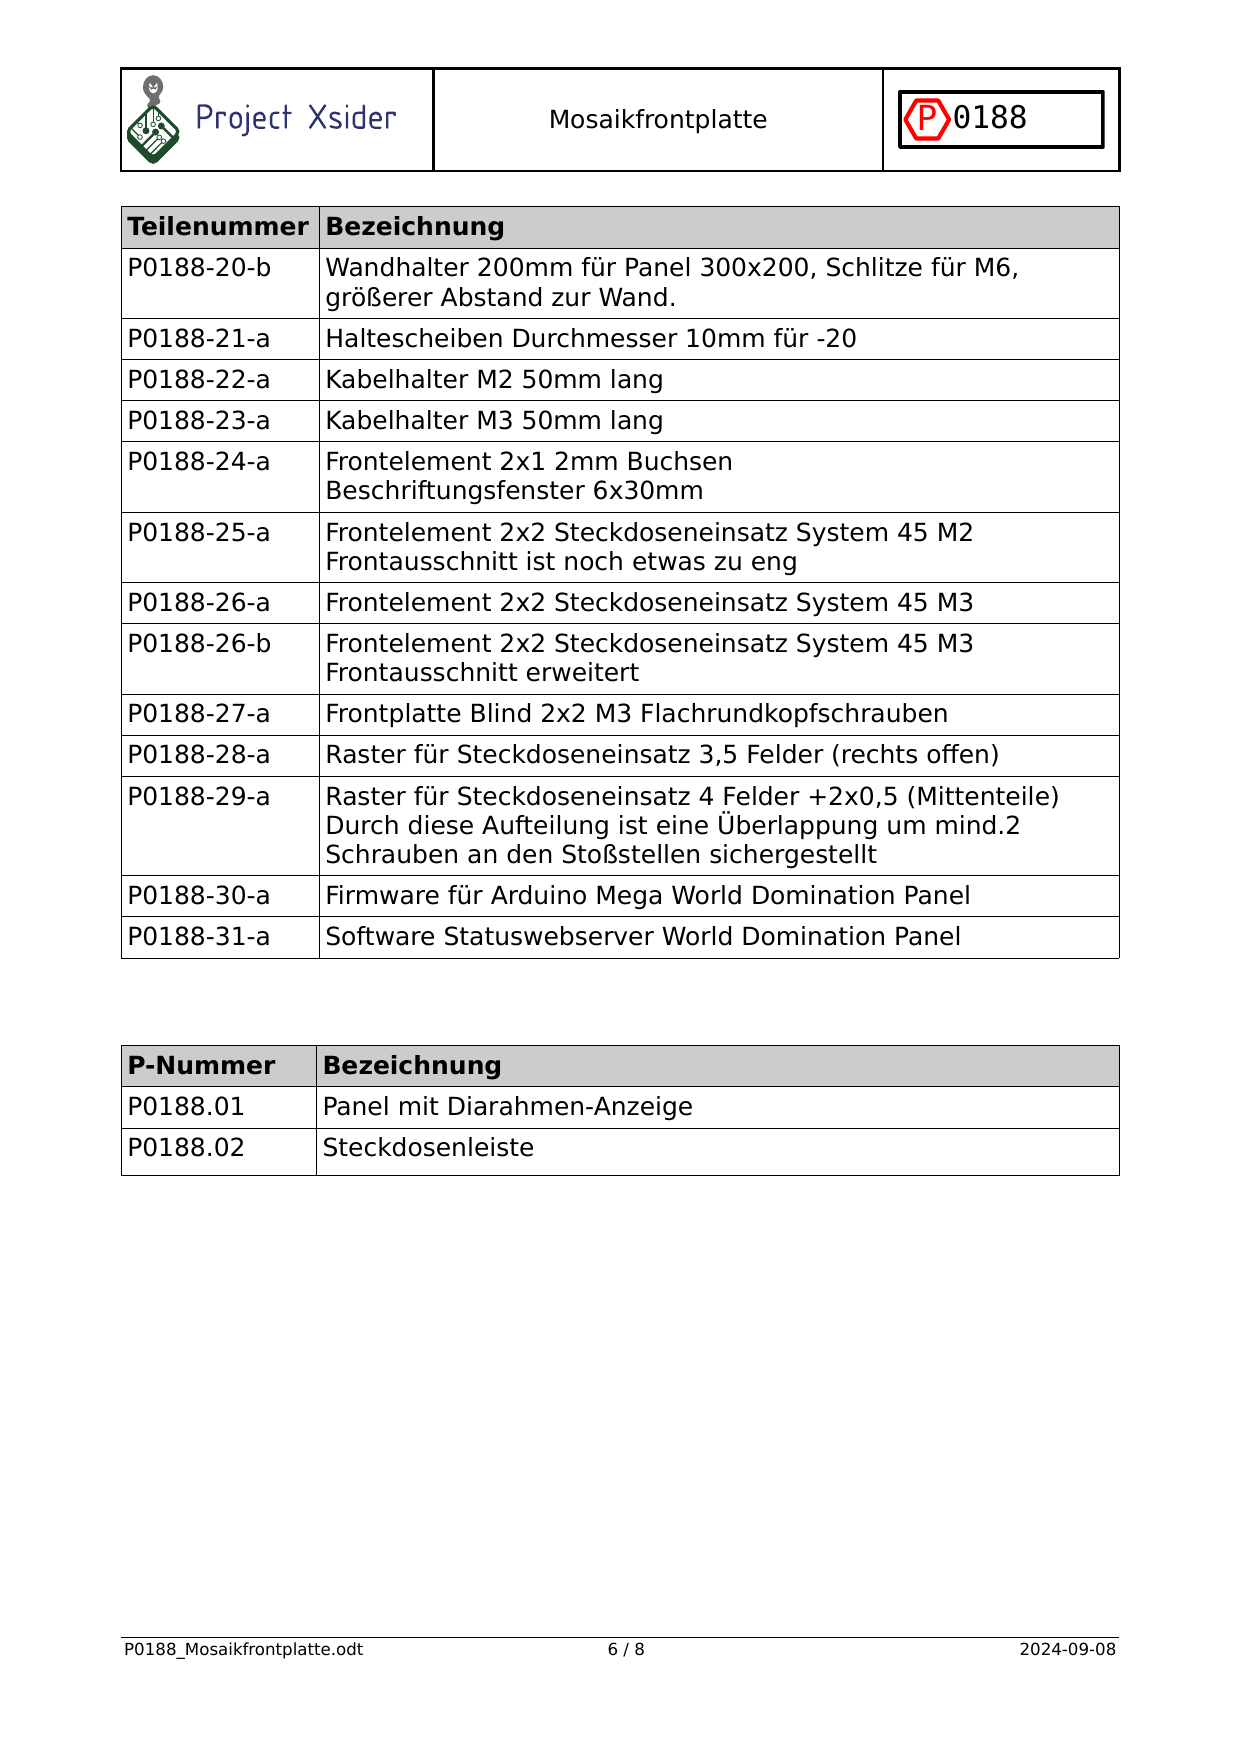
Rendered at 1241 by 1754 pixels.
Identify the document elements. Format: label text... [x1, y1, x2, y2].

table_cell Frontelement 2x1 2mm Buchsen Beschriftungsfenster 6x30mm [320, 442, 1119, 512]
table_cell P0188-27-a [122, 695, 319, 734]
table_header Bezeichnung [320, 207, 1119, 248]
table_cell P0188-28-a [122, 736, 319, 776]
table_cell P0188-31-a [122, 917, 319, 957]
table_cell Raster für Steckdoseneinsatz 3,5 Felder (rechts offen) [320, 736, 1119, 776]
table_header P-Nummer [122, 1046, 316, 1086]
table_cell Frontelement 2x2 Steckdoseneinsatz System 45 M3 [320, 583, 1119, 623]
table_cell Panel mit Diarahmen-Anzeige [317, 1087, 1119, 1127]
table_cell P0188-24-a [122, 442, 319, 512]
table_cell Steckdosenleiste [317, 1129, 1119, 1175]
table_cell P0188-21-a [122, 319, 319, 359]
table_cell Kabelhalter M3 50mm lang [320, 401, 1119, 441]
table_cell P0188-20-b [122, 249, 319, 318]
table_cell P0188-26-b [122, 624, 319, 693]
table_header Teilenummer [122, 207, 319, 248]
table_cell Wandhalter 200mm für Panel 300x200, Schlitze für M6, größerer Abstand zur Wand. [320, 249, 1119, 318]
table_cell Frontplatte Blind 2x2 M3 Flachrundkopfschrauben [320, 695, 1119, 734]
table_cell P0188-26-a [122, 583, 319, 623]
table_header Bezeichnung [317, 1046, 1119, 1086]
table_cell Raster für Steckdoseneinsatz 4 Felder +2x0,5 (Mittenteile) Durch diese Aufteilung ist eine Überlappung um mind.2 Schrauben an den Stoßstellen sichergestellt [320, 777, 1119, 875]
table_cell P0188-23-a [122, 401, 319, 441]
table_cell P0188-30-a [122, 876, 319, 916]
table_cell P0188-25-a [122, 513, 319, 582]
table_cell P0188.02 [122, 1129, 316, 1175]
table_cell Kabelhalter M2 50mm lang [320, 360, 1119, 400]
table_cell P0188-29-a [122, 777, 319, 875]
table_cell Frontelement 2x2 Steckdoseneinsatz System 45 M2 Frontausschnitt ist noch etwas zu eng [320, 513, 1119, 582]
table_cell Haltescheiben Durchmesser 10mm für -20 [320, 319, 1119, 359]
table_cell P0188-22-a [122, 360, 319, 400]
table_cell Firmware für Arduino Mega World Domination Panel [320, 876, 1119, 916]
table_cell P0188.01 [122, 1087, 316, 1127]
table_cell Software Statuswebserver World Domination Panel [320, 917, 1119, 957]
table_cell Frontelement 2x2 Steckdoseneinsatz System 45 M3 Frontausschnitt erweitert [320, 624, 1119, 693]
